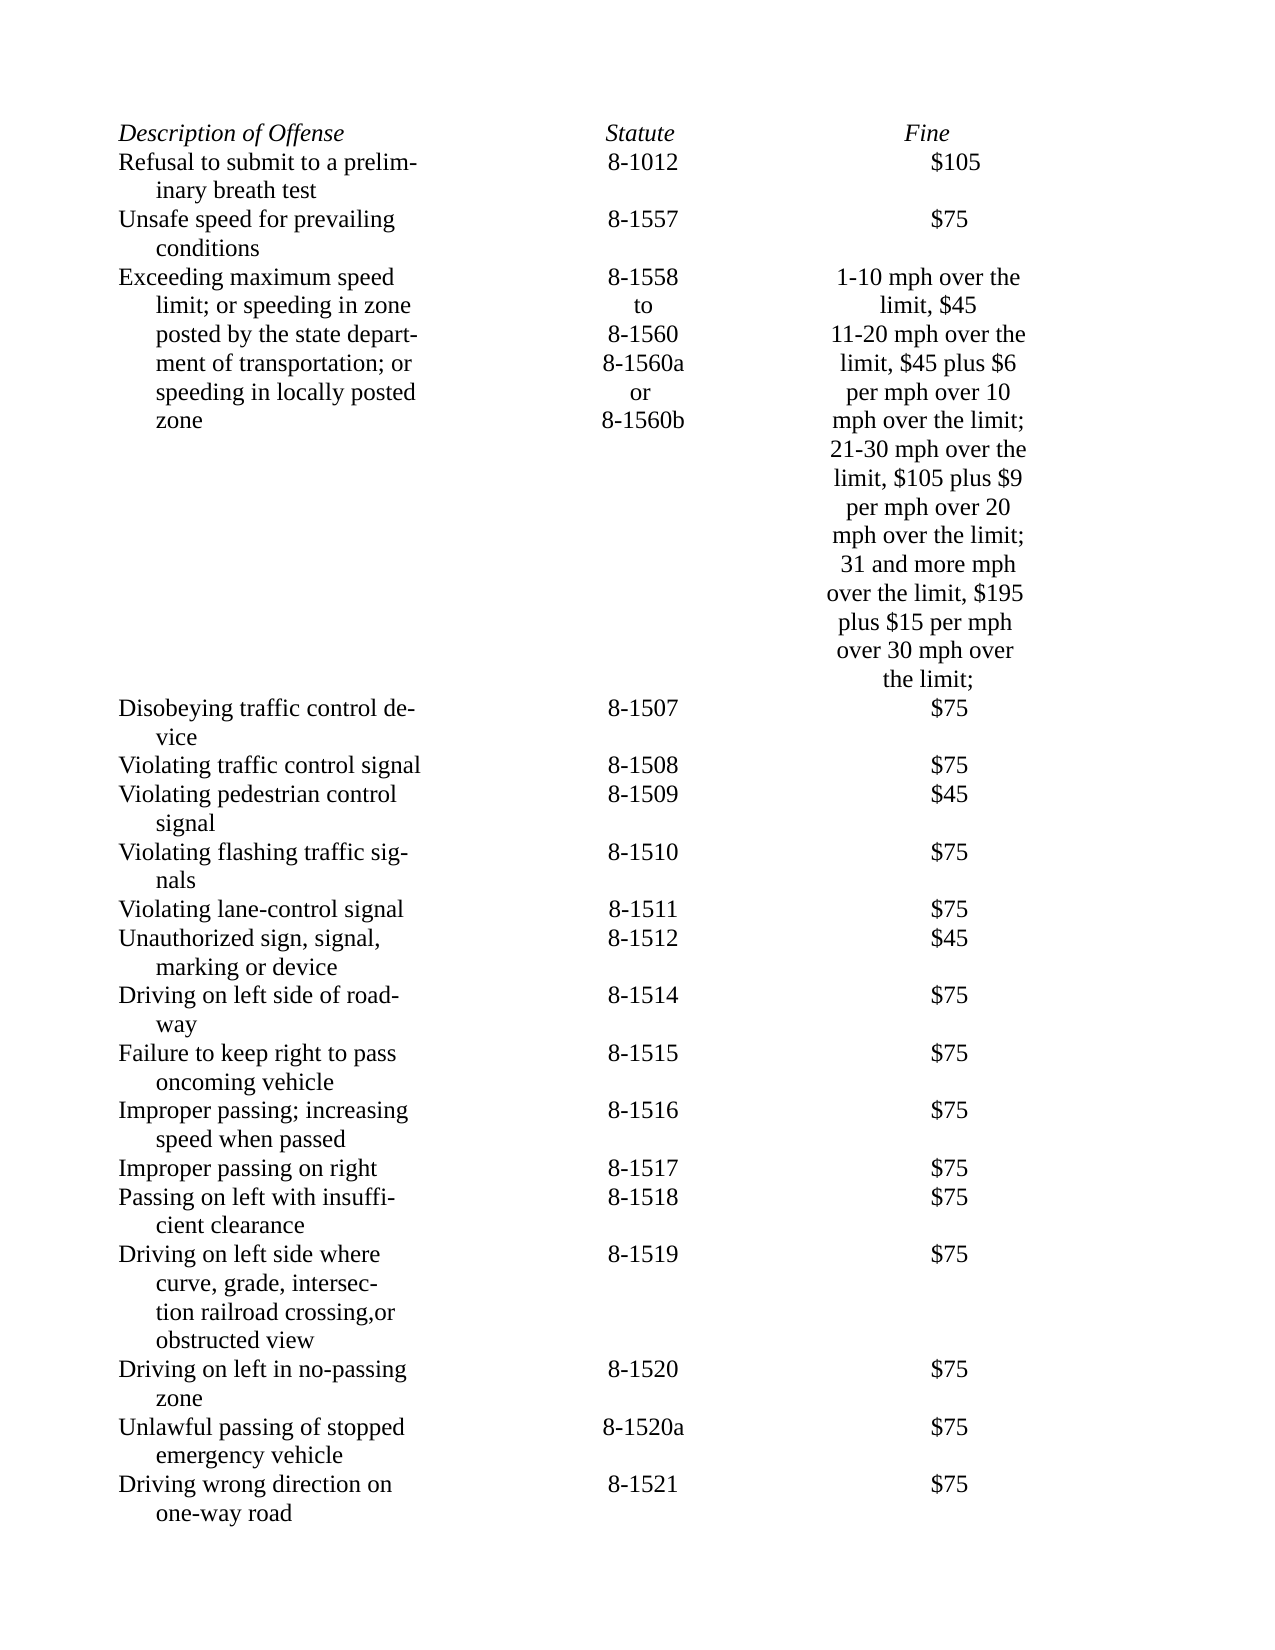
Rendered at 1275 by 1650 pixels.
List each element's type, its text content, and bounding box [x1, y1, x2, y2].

text vice [118, 722, 1157, 751]
text Improper passing on right 8-1517 $75 [118, 1153, 1157, 1182]
text Disobeying traffic control de- 8-1507 $75 [118, 693, 1157, 722]
text Unauthorized sign, signal, 8-1512 $45 [118, 923, 1157, 952]
text posted by the state depart- 8-1560 11-20 mph over the [118, 319, 1157, 348]
text cient clearance [118, 1211, 1157, 1239]
text emergency vehicle [118, 1441, 1157, 1469]
text limit; or speeding in zone to limit, $45 [118, 291, 1157, 319]
text Improper passing; increasing 8-1516 $75 [118, 1096, 1157, 1124]
text Unsafe speed for prevailing 8-1557 $75 [118, 204, 1157, 233]
text Unlawful passing of stopped 8-1520a $75 [118, 1412, 1157, 1441]
text over 30 mph over [118, 636, 1157, 664]
text Driving on left in no-passing 8-1520 $75 [118, 1354, 1157, 1383]
text Violating lane-control signal 8-1511 $75 [118, 894, 1157, 923]
text the limit; [118, 664, 1157, 693]
text 21-30 mph over the [118, 434, 1157, 463]
text Violating flashing traffic sig- 8-1510 $75 [118, 837, 1157, 866]
text speeding in locally posted or per mph over 10 [118, 377, 1157, 406]
text mph over the limit; [118, 521, 1157, 549]
text speed when passed [118, 1124, 1157, 1153]
text Violating pedestrian control 8-1509 $45 [118, 779, 1157, 808]
text nals [118, 866, 1157, 894]
text marking or device [118, 952, 1157, 981]
text inary breath test [118, 176, 1157, 204]
text signal [118, 808, 1157, 837]
text Driving wrong direction on 8-1521 $75 [118, 1469, 1157, 1498]
text ment of transportation; or 8-1560a limit, $45 plus $6 [118, 348, 1157, 377]
text per mph over 20 [118, 492, 1157, 521]
text curve, grade, intersec- tion railroad crossing,or [118, 1268, 1157, 1326]
text way [118, 1009, 1157, 1038]
text obstructed view [118, 1326, 1157, 1354]
text Exceeding maximum speed 8-1558 1-10 mph over the [118, 262, 1157, 291]
text Driving on left side of road- 8-1514 $75 [118, 981, 1157, 1009]
text plus $15 per mph [118, 607, 1157, 636]
text oncoming vehicle [118, 1067, 1157, 1096]
text zone [118, 1383, 1157, 1412]
text one-way road [118, 1498, 1157, 1527]
text conditions [118, 233, 1157, 262]
text limit, $105 plus $9 [118, 463, 1157, 492]
text Description of Offense Statute Fine [118, 118, 1157, 147]
text zone 8-1560b mph over the limit; [118, 406, 1157, 434]
text Passing on left with insuffi- 8-1518 $75 [118, 1182, 1157, 1211]
text Refusal to submit to a prelim- 8-1012 $105 [118, 147, 1157, 176]
text Failure to keep right to pass 8-1515 $75 [118, 1038, 1157, 1067]
text 31 and more mph [118, 549, 1157, 578]
text Driving on left side where 8-1519 $75 [118, 1239, 1157, 1268]
text over the limit, $195 [118, 578, 1157, 607]
text Violating traffic control signal 8-1508 $75 [118, 751, 1157, 779]
